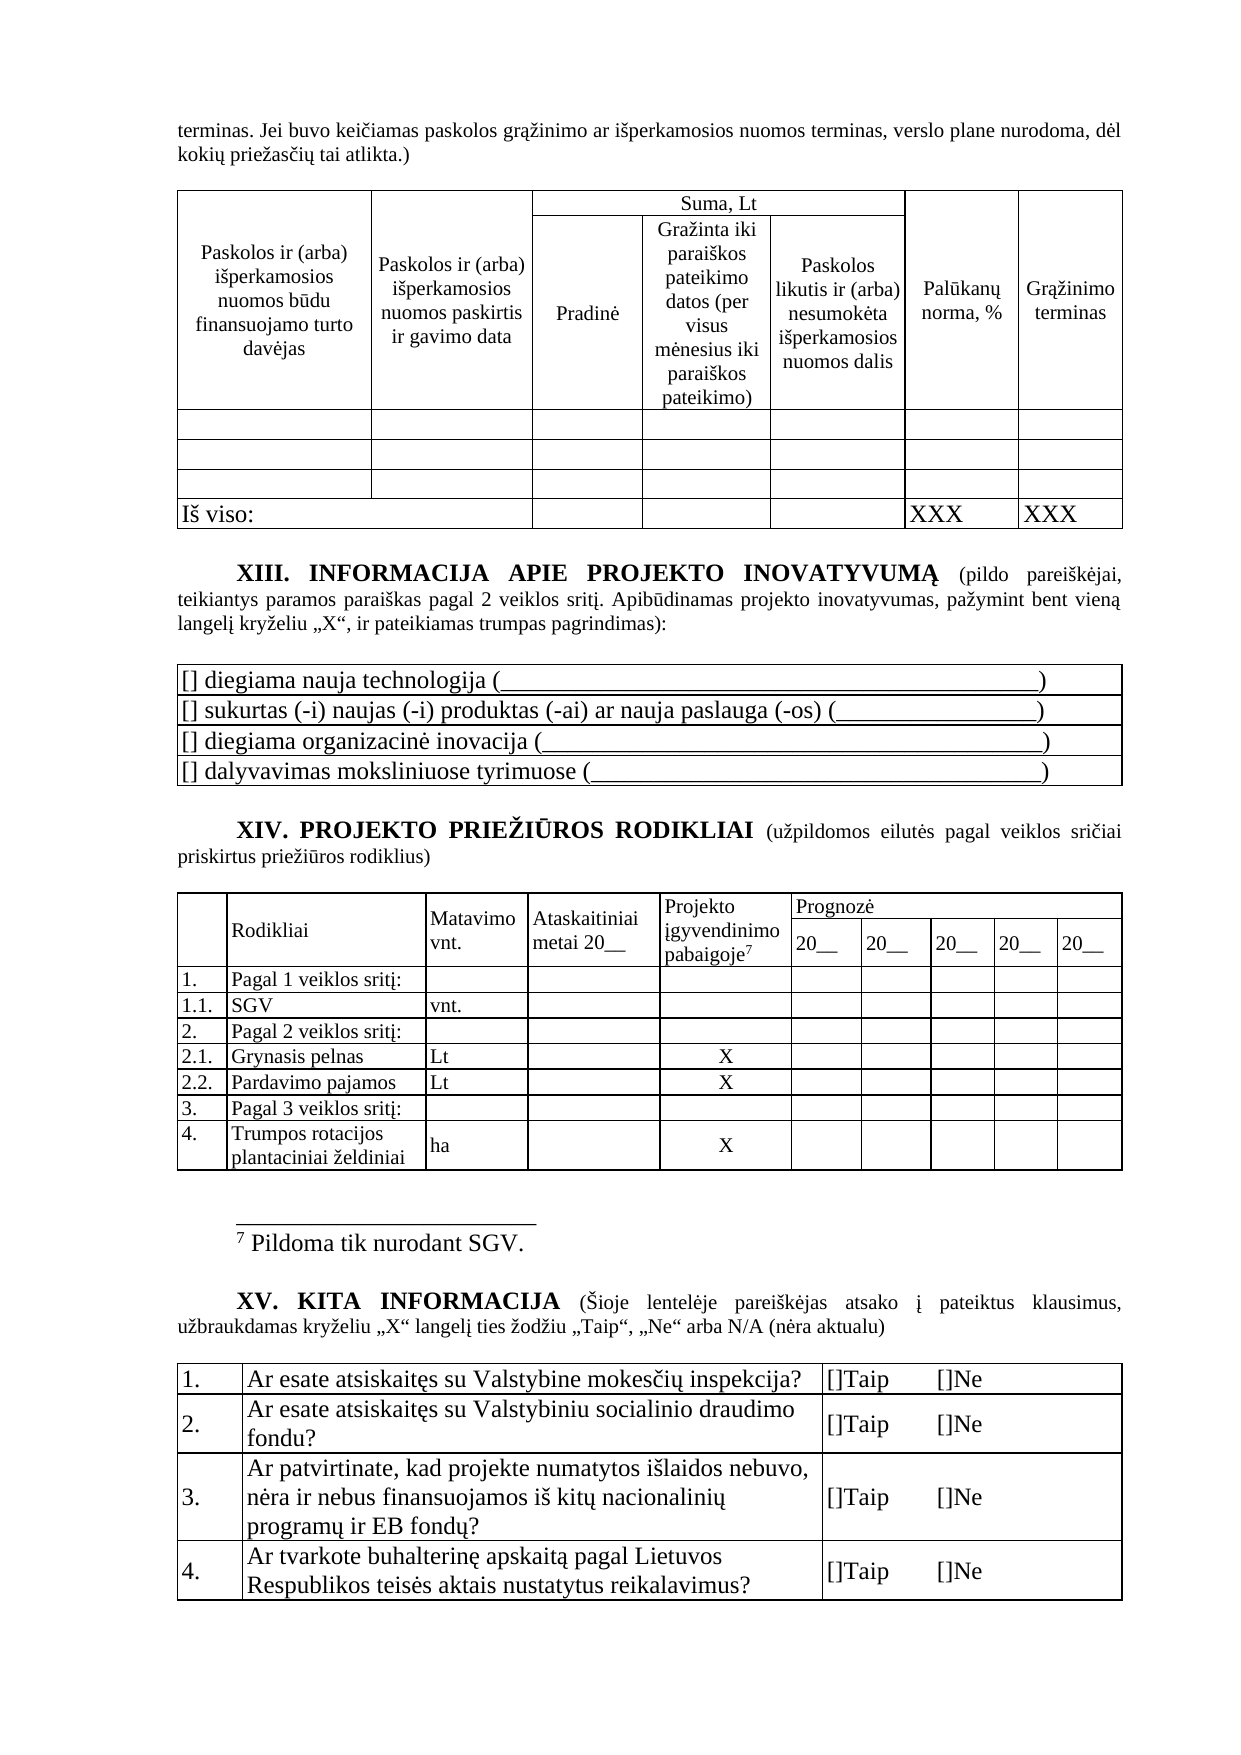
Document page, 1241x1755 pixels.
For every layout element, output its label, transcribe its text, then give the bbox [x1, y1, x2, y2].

table_cell [932, 1121, 994, 1169]
table_cell Lt [427, 1070, 527, 1094]
table_header Prognozė [792, 894, 1121, 918]
table_cell Gražinta iki paraiškos pateikimo datos (per visus mėnesius iki paraiškos pateikimo) [643, 216, 770, 409]
table_cell [771, 470, 904, 498]
table_cell [643, 440, 770, 468]
table_cell [372, 470, 532, 498]
table_cell [792, 1121, 861, 1169]
table_cell 2. [178, 1395, 242, 1452]
table_cell X [661, 1121, 791, 1169]
table_cell [1058, 993, 1121, 1017]
table_cell [792, 993, 861, 1017]
table_cell [932, 1044, 994, 1068]
table_cell 20__ [862, 919, 930, 966]
table_cell [906, 410, 1018, 439]
table_cell 20__ [792, 919, 861, 966]
table_cell [792, 1096, 861, 1119]
table_cell [906, 470, 1018, 498]
table_cell [643, 470, 770, 498]
table_cell [529, 1121, 659, 1169]
table_header Suma, Lt [533, 191, 904, 215]
table_cell vnt. [427, 993, 527, 1017]
table_cell 1. [178, 967, 226, 991]
table_cell Pagal 1 veiklos sritį: [228, 967, 425, 991]
table_cell 20__ [1058, 919, 1121, 966]
table_cell [862, 1096, 930, 1119]
table_cell [1019, 440, 1122, 468]
table_cell Paskolos likutis ir (arba) nesumokėta išperkamosios nuomos dalis [771, 216, 904, 409]
table_cell [862, 1019, 930, 1043]
table_cell [][] Ne [933, 1395, 1121, 1452]
table_cell [372, 410, 532, 439]
table_cell 2.1. [178, 1044, 226, 1068]
table_cell 2.2. [178, 1070, 226, 1094]
table_cell [862, 1044, 930, 1068]
table_cell [792, 1070, 861, 1094]
table_cell [][] Ne [933, 1454, 1121, 1540]
table_cell [932, 1096, 994, 1119]
table_cell [1058, 967, 1121, 991]
table_cell [529, 967, 659, 991]
table_cell [][] dalyvavimas moksliniuose tyrimuose (____________________________________) [178, 756, 1121, 785]
table_cell [995, 1019, 1057, 1043]
table_cell 3. [178, 1096, 226, 1119]
table_cell [661, 1019, 791, 1043]
table_cell 3. [178, 1454, 242, 1540]
table_cell [862, 1121, 930, 1169]
table_header Ataskaitiniai metai 20__ [529, 894, 659, 966]
table_cell [661, 967, 791, 991]
table_cell Grynasis pelnas [228, 1044, 425, 1068]
table_header Grąžinimo terminas [1019, 191, 1122, 409]
table_cell [771, 410, 904, 439]
table_cell [427, 1019, 527, 1043]
table_cell [932, 1070, 994, 1094]
table_cell Ar tvarkote buhalterinę apskaitą pagal Lietuvos Respublikos teisės aktais nustatytus reikalavimus? [243, 1541, 822, 1599]
table_cell [1058, 1096, 1121, 1119]
table_cell Ar esate atsiskaitęs su Valstybiniu socialinio draudimo fondu? [243, 1395, 822, 1452]
table_cell [643, 499, 770, 528]
text 7 Pildoma tik nurodant SGV. [177, 1228, 1122, 1257]
table_cell [995, 1070, 1057, 1094]
table_cell [995, 1121, 1057, 1169]
table_cell [1019, 470, 1122, 498]
table_cell X [661, 1044, 791, 1068]
table_cell [529, 1044, 659, 1068]
table_cell [1058, 1019, 1121, 1043]
table_header [178, 894, 226, 966]
table_cell 4. [178, 1541, 242, 1599]
table_cell XXX [906, 499, 1018, 528]
table_cell [995, 1096, 1057, 1119]
table_cell [862, 967, 930, 991]
table_cell X [661, 1070, 791, 1094]
table_cell [529, 1096, 659, 1119]
table_cell [178, 440, 371, 468]
table_cell [771, 440, 904, 468]
table_cell [661, 993, 791, 1017]
table_header Palūkanų norma, % [906, 191, 1018, 409]
table_cell Pagal 2 veiklos sritį: [228, 1019, 425, 1043]
table_cell [427, 967, 527, 991]
table_cell [529, 993, 659, 1017]
table_cell [792, 1019, 861, 1043]
table_cell 20__ [995, 919, 1057, 966]
table_cell [932, 967, 994, 991]
table_cell [1058, 1121, 1121, 1169]
table_cell 1.1. [178, 993, 226, 1017]
table_cell Trumpos rotacijos plantaciniai želdiniai [228, 1121, 425, 1169]
table_cell [643, 410, 770, 439]
text ________________________ [177, 1199, 1122, 1228]
table_cell Pagal 3 veiklos sritį: [228, 1096, 425, 1119]
table_cell 4. [178, 1121, 226, 1169]
table_cell ha [427, 1121, 527, 1169]
table_cell [][] diegiama organizacinė inovacija (________________________________________) [178, 726, 1121, 754]
table_cell Iš viso: [178, 499, 532, 528]
text XIII. INFORMACIJA APIE PROJEKTO INOVATYVUMĄ (pildo pareiškėjai, teikiantys paramos paraiškas pagal 2 veiklos sritį. Apibūdinamas projekto inovatyvumas, pažymint bent vieną langelį kryželiu „X“, ir pateikiamas trumpas pagrindimas): [177, 558, 1122, 635]
table_cell Lt [427, 1044, 527, 1068]
table_cell [529, 1070, 659, 1094]
table_cell [932, 993, 994, 1017]
table_cell XXX [1019, 499, 1122, 528]
table_header Rodikliai [228, 894, 425, 966]
table_header [][] Ne [933, 1364, 1121, 1393]
table_cell [995, 993, 1057, 1017]
table_cell [][] Taip [823, 1541, 932, 1599]
text XV. KITA INFORMACIJA (Šioje lentelėje pareiškėjas atsako į pateiktus klausimus, užbraukdamas kryželiu „X“ langelį ties žodžiu „Taip“, „Ne“ arba N/A (nėra aktualu) [177, 1286, 1122, 1338]
table_cell [995, 967, 1057, 991]
table_cell [][] Ne [933, 1541, 1121, 1599]
table_cell 20__ [932, 919, 994, 966]
text XIV. PROJEKTO PRIEŽIŪROS RODIKLIAI (užpildomos eilutės pagal veiklos sričiai priskirtus priežiūros rodiklius) [177, 815, 1122, 868]
table_header [][] diegiama nauja technologija (___________________________________________) [178, 665, 1121, 694]
table_cell [533, 440, 642, 468]
table_cell [][] Taip [823, 1454, 932, 1540]
table_cell 2. [178, 1019, 226, 1043]
table_cell [906, 440, 1018, 468]
table_cell Pardavimo pajamos [228, 1070, 425, 1094]
table_cell [][] Taip [823, 1395, 932, 1452]
table_cell SGV [228, 993, 425, 1017]
table_cell Pradinė [533, 216, 642, 409]
table_cell [533, 410, 642, 439]
table_cell [178, 470, 371, 498]
table_cell [372, 440, 532, 468]
table_cell [178, 410, 371, 439]
table_cell [862, 1070, 930, 1094]
table_cell [1019, 410, 1122, 439]
table_header Paskolos ir (arba) išperkamosios nuomos būdu finansuojamo turto davėjas [178, 191, 371, 409]
table_cell [529, 1019, 659, 1043]
table_header 1. [178, 1364, 242, 1393]
table_cell [661, 1096, 791, 1119]
table_cell [][] sukurtas (-i) naujas (-i) produktas (-ai) ar nauja paslauga (-os) (________________) [178, 696, 1121, 724]
table_header [][] Taip [823, 1364, 932, 1393]
table_cell [792, 967, 861, 991]
table_cell [771, 499, 904, 528]
table_cell [932, 1019, 994, 1043]
table_cell Ar patvirtinate, kad projekte numatytos išlaidos nebuvo, nėra ir nebus finansuojamos iš kitų nacionalinių programų ir EB fondų? [243, 1454, 822, 1540]
table_cell [792, 1044, 861, 1068]
text terminas. Jei buvo keičiamas paskolos grąžinimo ar išperkamosios nuomos terminas, verslo plane nurodoma, dėl kokių priežasčių tai atlikta.) [177, 118, 1122, 166]
table_cell [995, 1044, 1057, 1068]
table_cell [1058, 1044, 1121, 1068]
table_cell [862, 993, 930, 1017]
table_header Ar esate atsiskaitęs su Valstybine mokesčių inspekcija? [243, 1364, 822, 1393]
table_header Paskolos ir (arba) išperkamosios nuomos paskirtis ir gavimo data [372, 191, 532, 409]
table_cell [1058, 1070, 1121, 1094]
table_header Matavimo vnt. [427, 894, 527, 966]
table_cell [427, 1096, 527, 1119]
table_cell [533, 470, 642, 498]
table_cell [533, 499, 642, 528]
table_header Projekto įgyvendinimo pabaigoje7 [661, 894, 791, 966]
